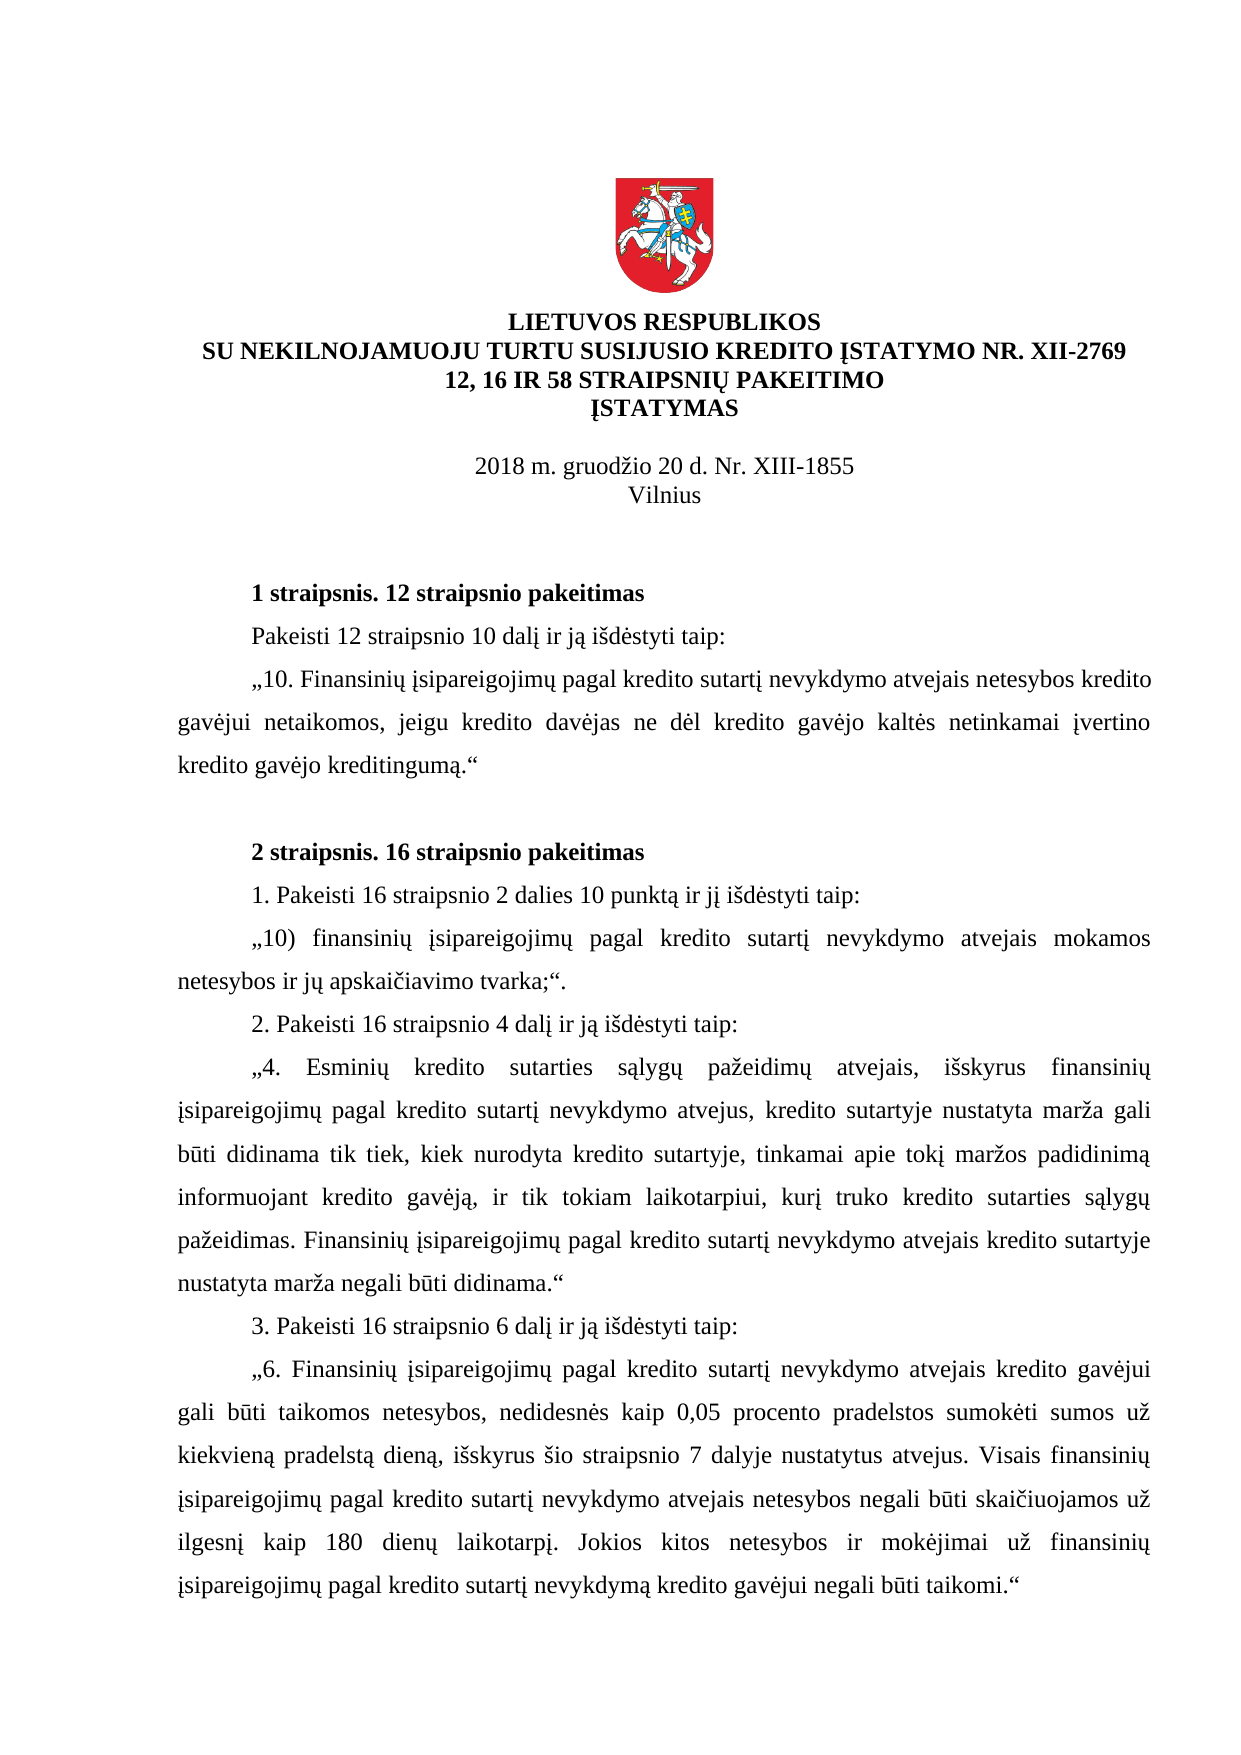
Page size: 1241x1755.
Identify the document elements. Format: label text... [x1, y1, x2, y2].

text 1. Pakeisti 16 straipsnio 2 dalies 10 punktą ir jį išdėstyti taip: [177, 880, 1152, 909]
text SU NEKILNOJAMUOJU TURTU SUSIJUSIO KREDITO ĮSTATYMO NR. XII-2769 12, 16 IR 58 STRAIPSNIŲ PAKEITIMO [177, 336, 1152, 393]
text „4. Esminių kredito sutarties sąlygų pažeidimų atvejais, išskyrus finansinių įsipareigojimų pagal kredito sutartį nevykdymo atvejus, kredito sutartyje nustatyta marža gali būti didinama tik tiek, kiek nurodyta kredito sutartyje, tinkamai apie tokį maržos padidinimą informuojant kredito gavėją, ir tik tokiam laikotarpiui, kurį truko kredito sutarties sąlygų pažeidimas. Finansinių įsipareigojimų pagal kredito sutartį nevykdymo atvejais kredito sutartyje nustatyta marža negali būti didinama.“ [177, 1052, 1152, 1297]
text ĮSTATYMAS [177, 393, 1152, 422]
text LIETUVOS RESPUBLIKOS [177, 307, 1152, 336]
text „10. Finansinių įsipareigojimų pagal kredito sutartį nevykdymo atvejais netesybos kredito gavėjui netaikomos, jeigu kredito davėjas ne dėl kredito gavėjo kaltės netinkamai įvertino kredito gavėjo kreditingumą.“ [177, 664, 1152, 779]
text 2. Pakeisti 16 straipsnio 4 dalį ir ją išdėstyti taip: [177, 1009, 1152, 1038]
text Vilnius [177, 480, 1152, 508]
text Pakeisti 12 straipsnio 10 dalį ir ją išdėstyti taip: [177, 621, 1152, 650]
text 3. Pakeisti 16 straipsnio 6 dalį ir ją išdėstyti taip: [177, 1311, 1152, 1340]
text 2 straipsnis. 16 straipsnio pakeitimas [177, 837, 1152, 866]
text „10) finansinių įsipareigojimų pagal kredito sutartį nevykdymo atvejais mokamos netesybos ir jų apskaičiavimo tvarka;“. [177, 923, 1152, 995]
text 2018 m. gruodžio 20 d. Nr. XIII-1855 [177, 451, 1152, 480]
text 1 straipsnis. 12 straipsnio pakeitimas [177, 578, 1152, 607]
text „6. Finansinių įsipareigojimų pagal kredito sutartį nevykdymo atvejais kredito gavėjui gali būti taikomos netesybos, nedidesnės kaip 0,05 procento pradelstos sumokėti sumos už kiekvieną pradelstą dieną, išskyrus šio straipsnio 7 dalyje nustatytus atvejus. Visais finansinių įsipareigojimų pagal kredito sutartį nevykdymo atvejais netesybos negali būti skaičiuojamos už ilgesnį kaip 180 dienų laikotarpį. Jokios kitos netesybos ir mokėjimai už finansinių įsipareigojimų pagal kredito sutartį nevykdymą kredito gavėjui negali būti taikomi.“ [177, 1354, 1152, 1599]
